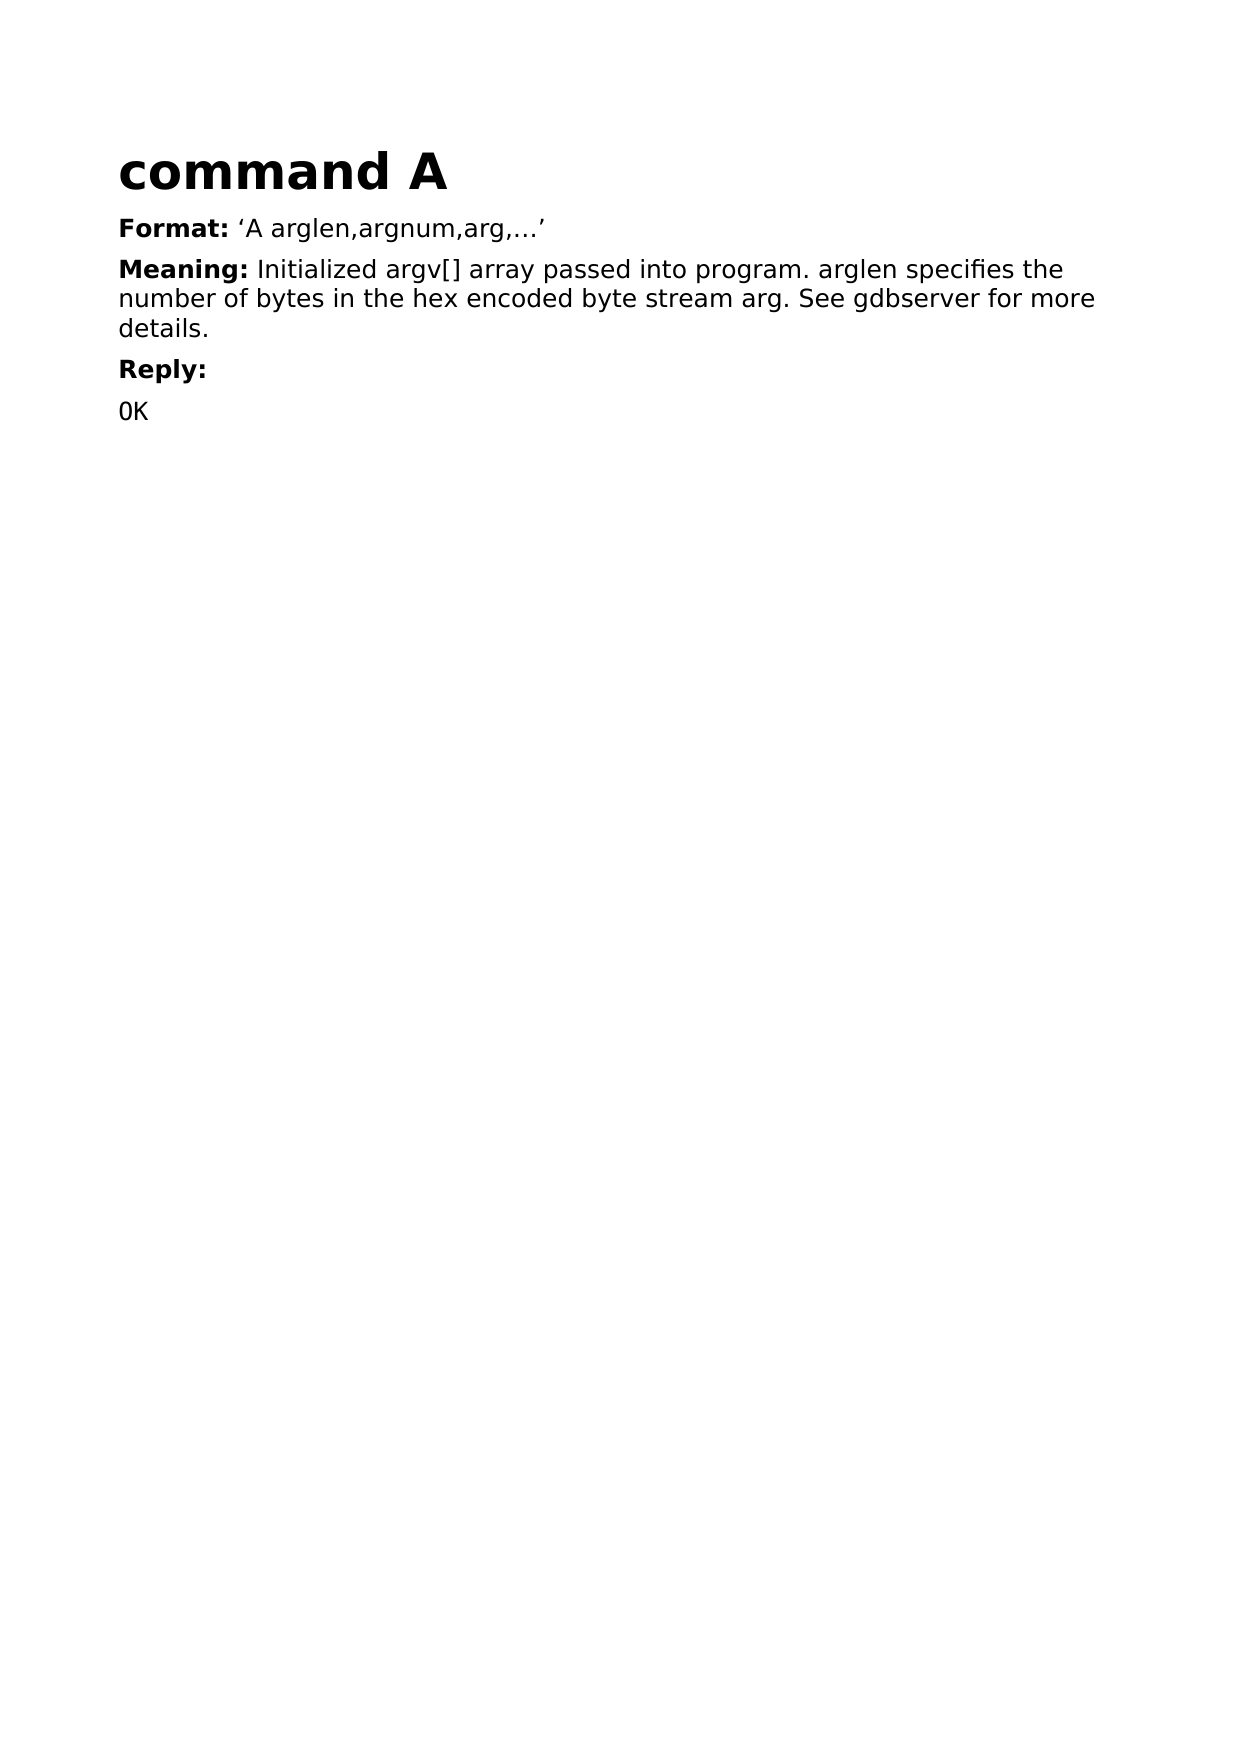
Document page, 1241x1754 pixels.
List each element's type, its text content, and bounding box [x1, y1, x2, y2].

subtitle command A [118, 143, 1122, 201]
text Reply: [118, 356, 1122, 385]
text OK [118, 397, 1122, 426]
text Format: ‘A arglen,argnum,arg,…’ [118, 214, 1122, 243]
text Meaning: Initialized argv[] array passed into program. arglen specifies the number of bytes in the hex encoded byte stream arg. See gdbserver for more details. [118, 256, 1122, 343]
